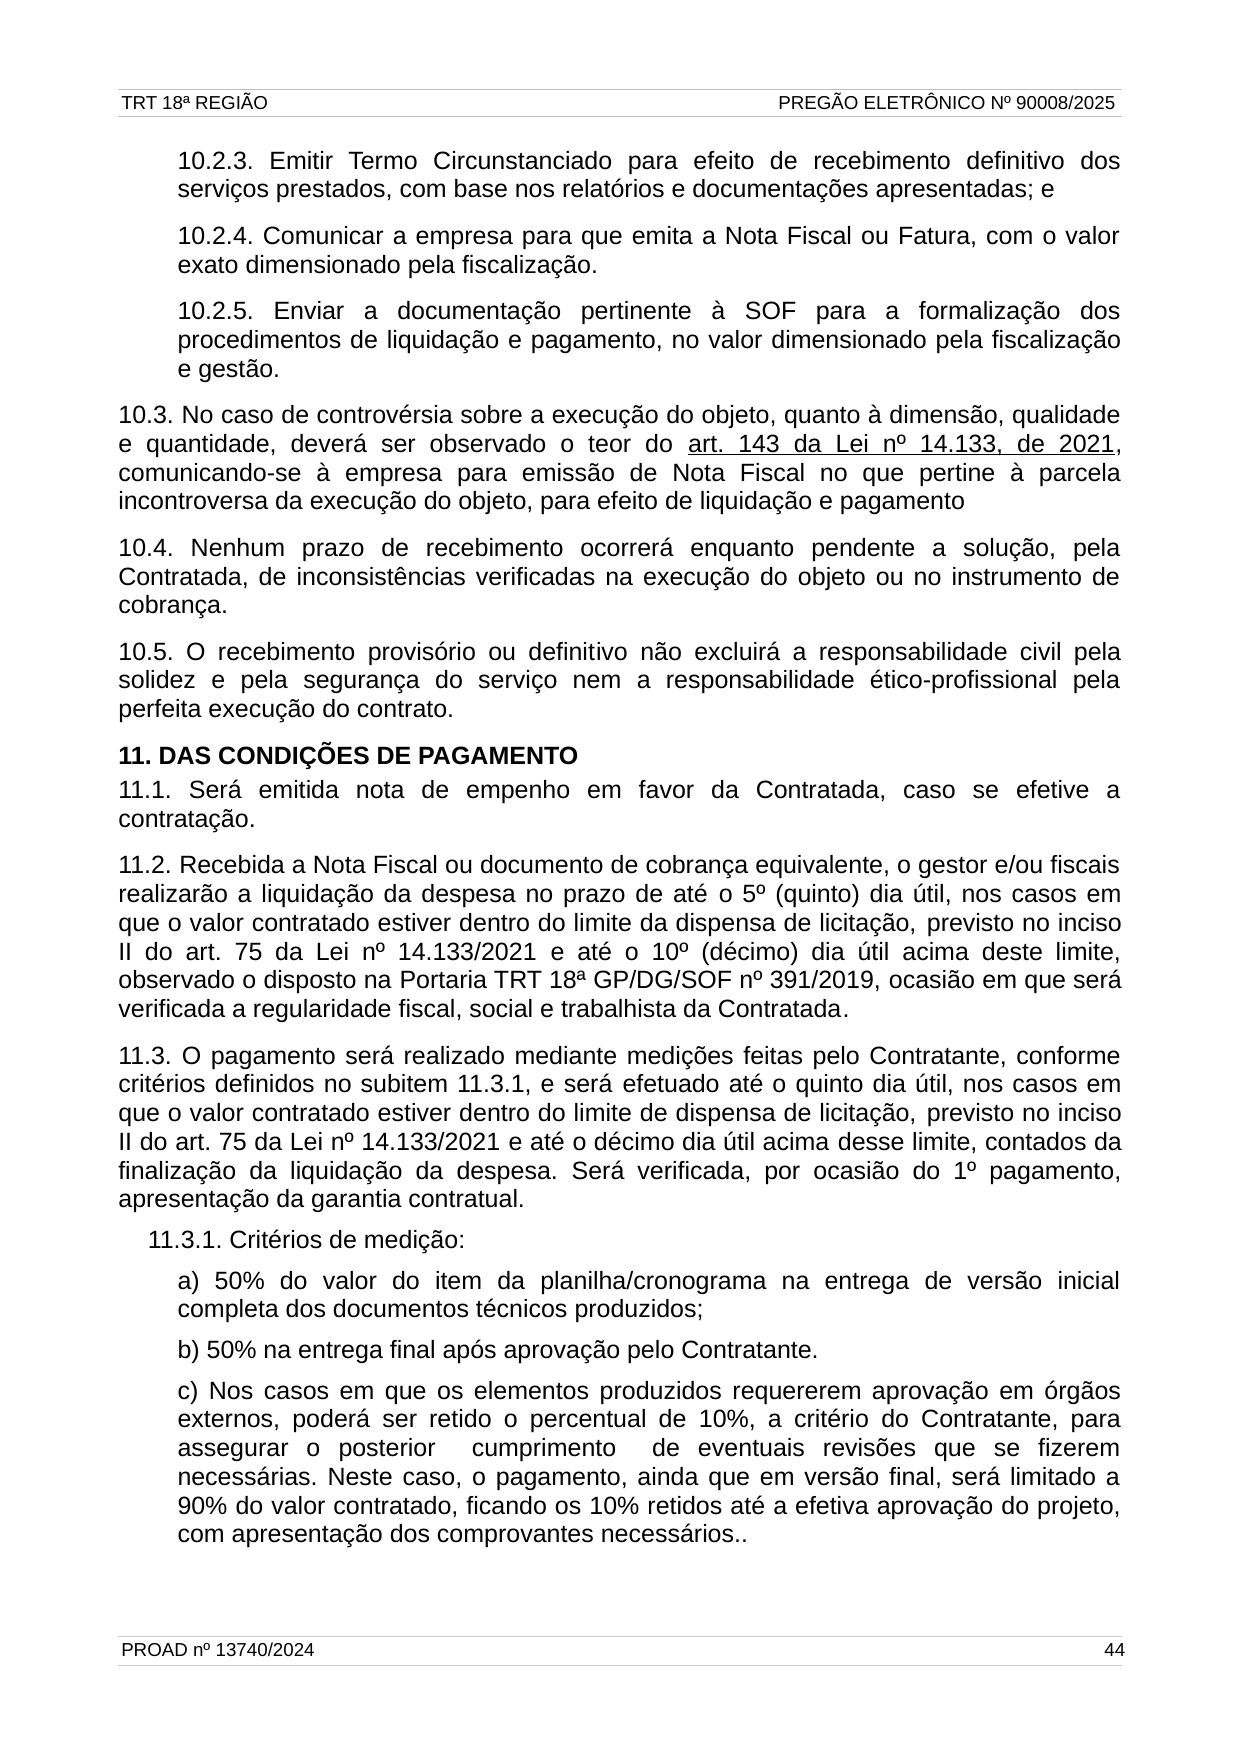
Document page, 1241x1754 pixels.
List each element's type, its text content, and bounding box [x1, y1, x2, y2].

text 11. DAS CONDIÇÕES DE PAGAMENTO [118, 741, 1122, 769]
text 11.3.1. Critérios de medição: [148, 1225, 1122, 1254]
text 10.2.5. Enviar a documentação pertinente à SOF para a formalização dos procedimentos de liquidação e pagamento, no valor dimensionado pela fiscalização e gestão. [177, 296, 1122, 382]
text 10.3. No caso de controvérsia sobre a execução do objeto, quanto à dimensão, qualidade e quantidade, deverá ser observado o teor do art. 143 da Lei nº 14.133, de 2021, comunicando-se à empresa para emissão de Nota Fiscal no que pertine à parcela incontroversa da execução do objeto, para efeito de liquidação e pagamento [118, 400, 1122, 515]
text 10.4. Nenhum prazo de recebimento ocorrerá enquanto pendente a solução, pela Contratada, de inconsistências verificadas na execução do objeto ou no instrumento de cobrança. [118, 533, 1122, 619]
text 10.2.4. Comunicar a empresa para que emita a Nota Fiscal ou Fatura, com o valor exato dimensionado pela fiscalização. [177, 221, 1122, 278]
text 11.1. Será emitida nota de empenho em favor da Contratada, caso se efetive a contratação. [118, 775, 1122, 833]
text 11.2. Recebida a Nota Fiscal ou documento de cobrança equivalente, o gestor e/ou fiscais realizarão a liquidação da despesa no prazo de até o 5º (quinto) dia útil, nos casos em que o valor contratado estiver dentro do limite da dispensa de licitação, previsto no inciso II do art. 75 da Lei nº 14.133/2021 e até o 10º (décimo) dia útil acima deste limite, observado o disposto na Portaria TRT 18ª GP/DG/SOF nº 391/2019, ocasião em que será verificada a regularidade fiscal, social e trabalhista da Contratada. [118, 851, 1122, 1023]
text 11.3. O pagamento será realizado mediante medições feitas pelo Contratante, conforme critérios definidos no subitem 11.3.1, e será efetuado até o quinto dia útil, nos casos em que o valor contratado estiver dentro do limite de dispensa de licitação, previsto no inciso II do art. 75 da Lei nº 14.133/2021 e até o décimo dia útil acima desse limite, contados da finalização da liquidação da despesa. Será verificada, por ocasião do 1º pagamento, apresentação da garantia contratual. [118, 1041, 1122, 1213]
text 10.5. O recebimento provisório ou definitivo não excluirá a responsabilidade civil pela solidez e pela segurança do serviço nem a responsabilidade ético-profissional pela perfeita execução do contrato. [118, 637, 1122, 723]
text c) Nos casos em que os elementos produzidos requererem aprovação em órgãos externos, poderá ser retido o percentual de 10%, a critério do Contratante, para assegurar o posterior cumprimento de eventuais revisões que se fizerem necessárias. Neste caso, o pagamento, ainda que em versão final, será limitado a 90% do valor contratado, ficando os 10% retidos até a efetiva aprovação do projeto, com apresentação dos comprovantes necessários.. [177, 1376, 1122, 1548]
text b) 50% na entrega final após aprovação pelo Contratante. [177, 1335, 1122, 1364]
text a) 50% do valor do item da planilha/cronograma na entrega de versão inicial completa dos documentos técnicos produzidos; [177, 1266, 1122, 1323]
text 10.2.3. Emitir Termo Circunstanciado para efeito de recebimento definitivo dos serviços prestados, com base nos relatórios e documentações apresentadas; e [177, 146, 1122, 203]
